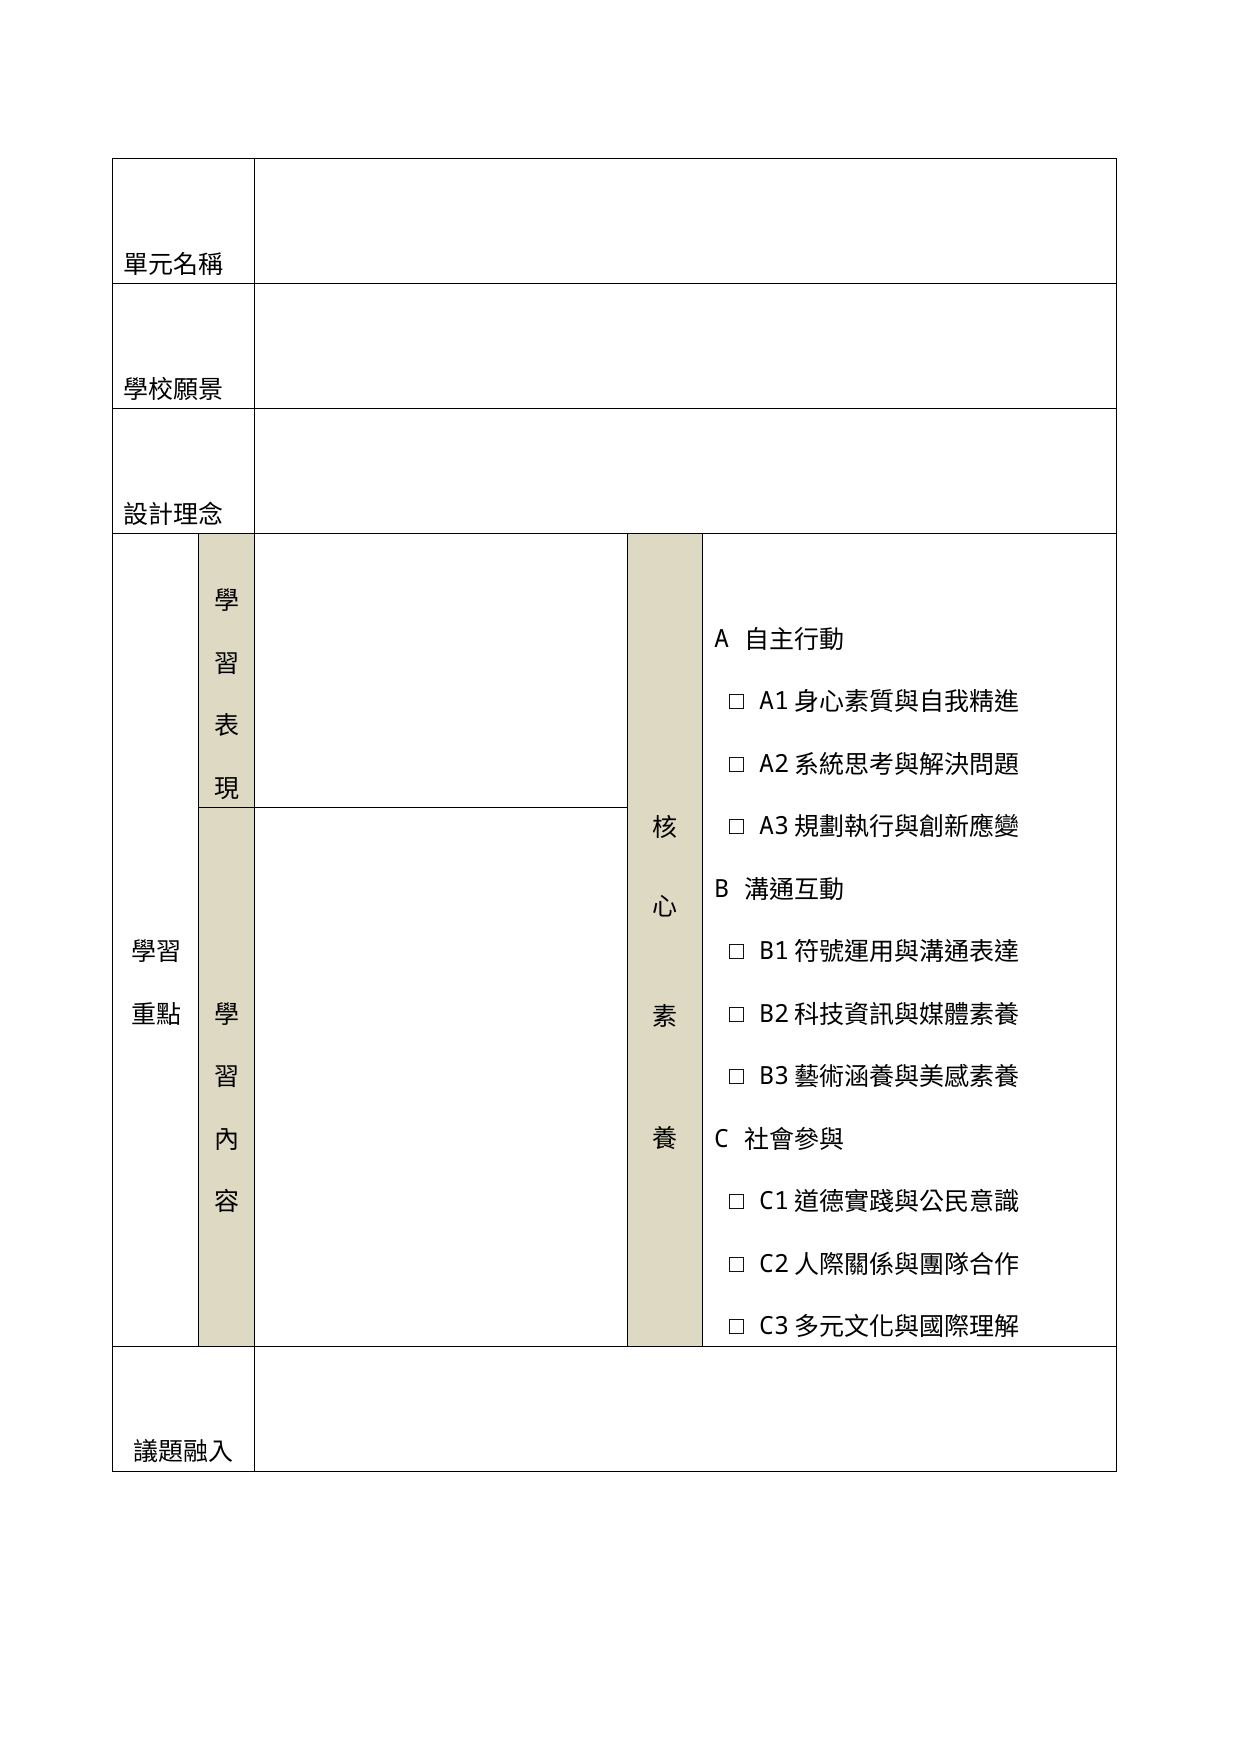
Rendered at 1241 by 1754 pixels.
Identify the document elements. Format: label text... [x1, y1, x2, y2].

table_cell 設計理念 [113, 409, 254, 533]
table_cell [255, 1347, 1116, 1471]
table_cell 學校願景 [113, 284, 254, 408]
table_cell A 自主行動 □ A1身心素質與自我精進 □ A2系統思考與解決問題 □ A3規劃執行與創新應變 B 溝通互動 □ B1符號運用與溝通表達 □ B2科技資訊與媒體素養 □ B3藝術涵養與美感素養 C 社會參與 □ C1道德實踐與公民意識 □ C2人際關係與團隊合作 □ C3多元文化與國際理解 [703, 534, 1116, 1346]
table_cell [255, 284, 1116, 408]
table_cell [255, 808, 627, 1346]
table_cell 學習表現 [199, 534, 254, 807]
table_cell [255, 534, 627, 807]
table_cell [255, 409, 1116, 533]
table_cell 單元名稱 [113, 159, 254, 283]
table_cell [255, 159, 1116, 283]
table_cell 學習重點 [113, 534, 198, 1346]
table_cell 核 心 素 養 [628, 534, 702, 1346]
table_cell 學習內容 [199, 808, 254, 1346]
table_cell 議題融入 [113, 1347, 254, 1471]
